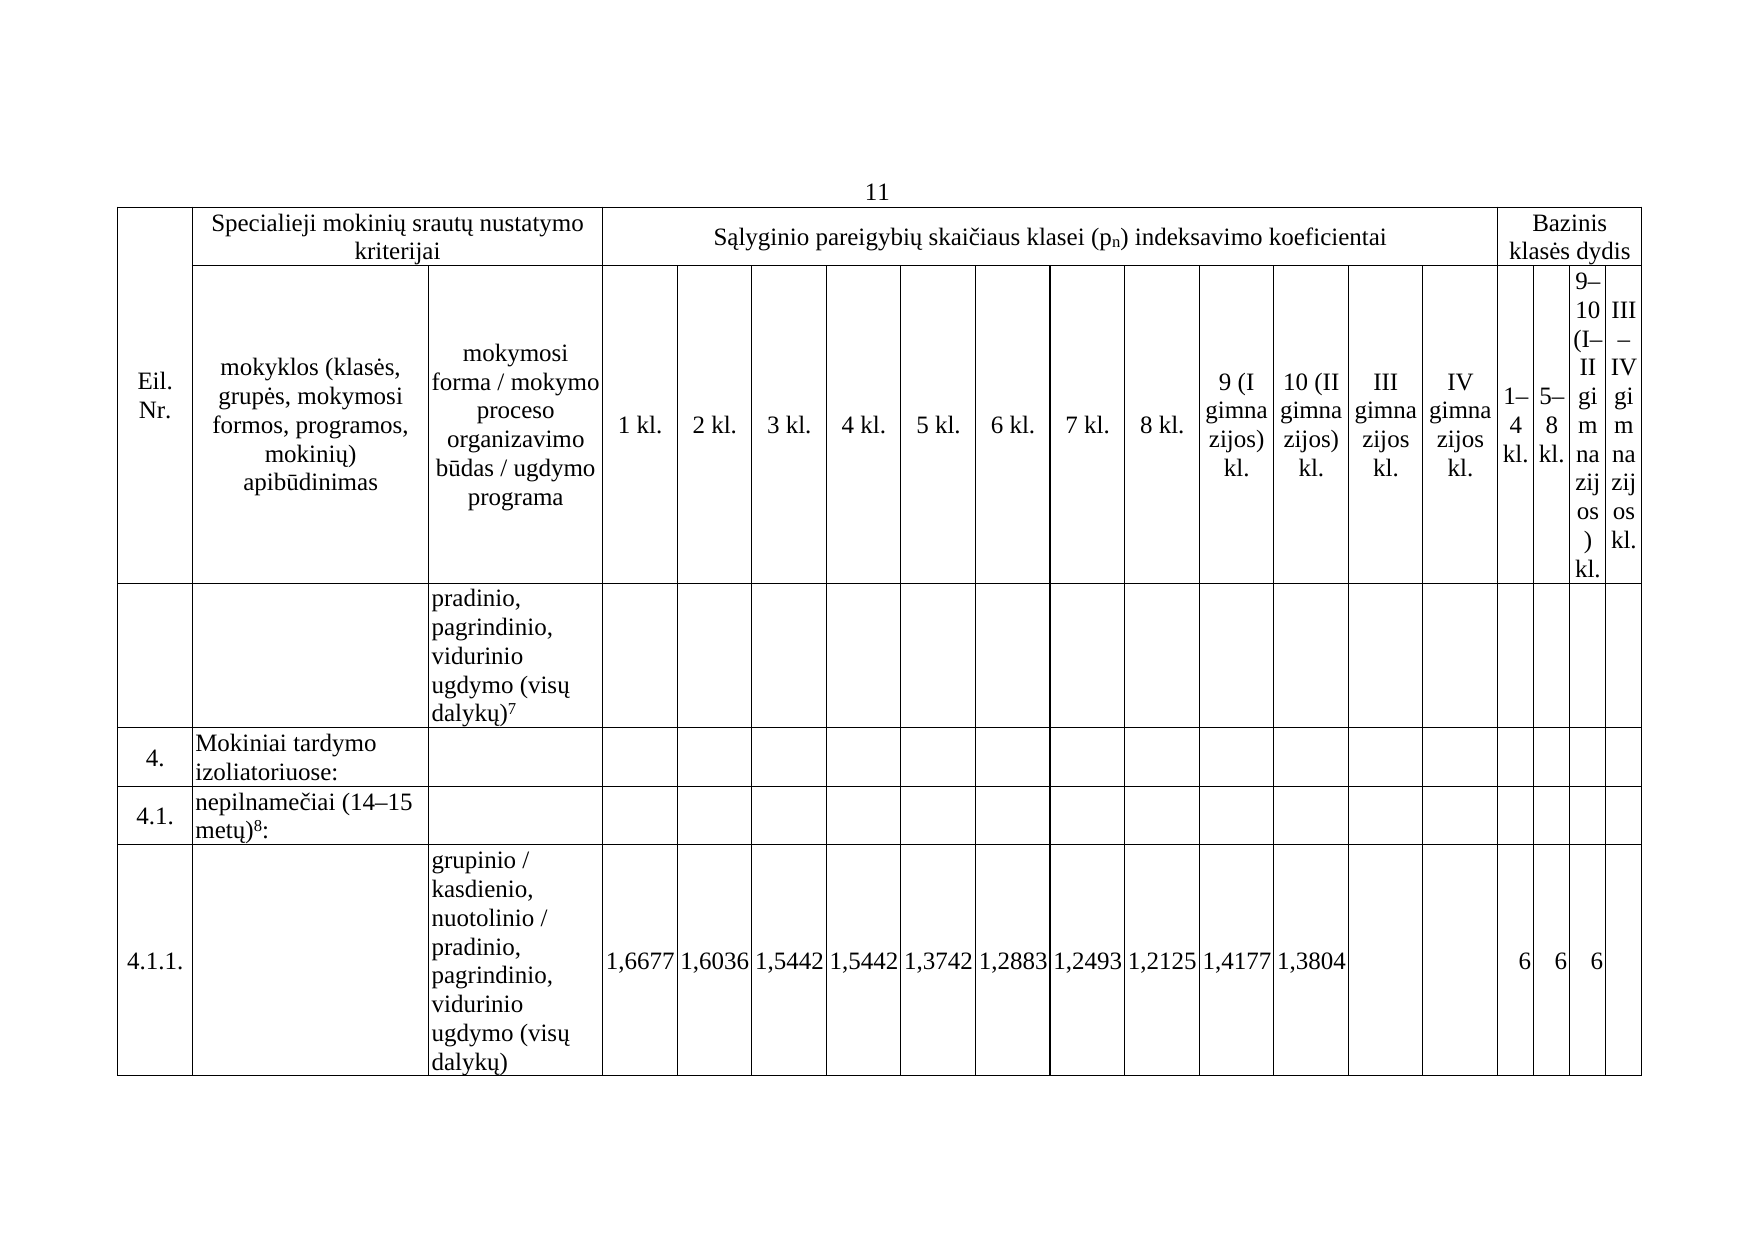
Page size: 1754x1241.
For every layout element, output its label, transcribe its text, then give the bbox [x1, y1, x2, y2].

table_cell [1349, 787, 1422, 844]
table_cell [1423, 787, 1497, 844]
table_cell [1606, 787, 1641, 844]
table_cell [901, 584, 975, 727]
table_cell [1570, 787, 1605, 844]
table_cell 1–4 kl. [1498, 266, 1533, 582]
table_header Sąlyginio pareigybių skaičiaus klasei (pn) indeksavimo koeficientai [603, 208, 1497, 265]
table_cell [901, 728, 975, 786]
table_cell grupinio / kasdienio, nuotolinio / pradinio, pagrindinio, vidurinio ugdymo (visų dalykų) [429, 845, 602, 1075]
table_cell [1534, 728, 1569, 786]
table_cell [1498, 787, 1533, 844]
table_cell 9–10 (I–II gimnazijos) kl. [1570, 266, 1605, 582]
table_cell nepilnamečiai (14–15 metų)8: [193, 787, 428, 844]
table_cell [1051, 787, 1124, 844]
table_cell [1274, 728, 1348, 786]
table_cell 9 (I gimnazijos) kl. [1200, 266, 1273, 582]
table_cell [678, 787, 751, 844]
table_cell [1349, 584, 1422, 727]
table_cell [193, 845, 428, 1075]
table_cell 1,3804 [1274, 845, 1348, 1075]
table_cell [1534, 584, 1569, 727]
table_cell 1,6677 [603, 845, 677, 1075]
table_cell [1570, 584, 1605, 727]
table_cell 1,4177 [1200, 845, 1273, 1075]
table_cell 4. [118, 728, 192, 786]
table_cell III gimnazijos kl. [1349, 266, 1422, 582]
table_cell [1274, 787, 1348, 844]
table_cell [603, 787, 677, 844]
table_cell [752, 728, 826, 786]
table_cell [1051, 584, 1124, 727]
table_cell 4.1.1. [118, 845, 192, 1075]
table_cell [1125, 728, 1199, 786]
table_cell 7 kl. [1051, 266, 1124, 582]
table_cell [976, 728, 1049, 786]
table_cell Mokiniai tardymo izoliatoriuose: [193, 728, 428, 786]
table_cell 4 kl. [827, 266, 900, 582]
table_cell 1,2493 [1051, 845, 1124, 1075]
table_cell 1,5442 [827, 845, 900, 1075]
table_header Specialieji mokinių srautų nustatymo kriterijai [193, 208, 602, 265]
table_cell III–IV gimnazijos kl. [1606, 266, 1641, 582]
table_cell 1,2883 [976, 845, 1049, 1075]
table_cell [827, 728, 900, 786]
table_cell [1349, 845, 1422, 1075]
table_cell [678, 584, 751, 727]
table_cell [429, 728, 602, 786]
table_cell [1200, 787, 1273, 844]
table_cell 5–8 kl. [1534, 266, 1569, 582]
table_cell [1498, 728, 1533, 786]
table_cell [1423, 845, 1497, 1075]
table_cell [118, 584, 192, 727]
table_cell [1498, 584, 1533, 727]
table_cell 1,2125 [1125, 845, 1199, 1075]
table_cell [1051, 728, 1124, 786]
table_cell [1423, 584, 1497, 727]
table_cell mokymosi forma / mokymo proceso organizavimo būdas / ugdymo programa [429, 266, 602, 582]
table_cell mokyklos (klasės, grupės, mokymosi formos, programos, mokinių) apibūdinimas [193, 266, 428, 582]
table_cell [603, 584, 677, 727]
table_cell [1200, 728, 1273, 786]
table_cell [193, 584, 428, 727]
table_cell [1606, 728, 1641, 786]
table_cell [901, 787, 975, 844]
table_cell [1606, 845, 1641, 1075]
table_cell 10 (II gimnazijos) kl. [1274, 266, 1348, 582]
table_cell [1349, 728, 1422, 786]
table_cell [827, 787, 900, 844]
table_cell [678, 728, 751, 786]
table_cell [603, 728, 677, 786]
table_header Eil. Nr. [118, 208, 192, 582]
table_cell 1 kl. [603, 266, 677, 582]
table_cell 6 kl. [976, 266, 1049, 582]
table_cell [976, 584, 1049, 727]
table_cell [1570, 728, 1605, 786]
table_cell [1125, 584, 1199, 727]
table_cell 3 kl. [752, 266, 826, 582]
table_cell 8 kl. [1125, 266, 1199, 582]
table_cell pradinio, pagrindinio, vidurinio ugdymo (visų dalykų)7 [429, 584, 602, 727]
table_cell [1200, 584, 1273, 727]
table_cell 1,6036 [678, 845, 751, 1075]
table_cell [752, 787, 826, 844]
table_cell [1125, 787, 1199, 844]
table_cell [827, 584, 900, 727]
table_cell 6 [1570, 845, 1605, 1075]
table_cell 2 kl. [678, 266, 751, 582]
table_cell 4.1. [118, 787, 192, 844]
table_cell 1,5442 [752, 845, 826, 1075]
table_cell 6 [1498, 845, 1533, 1075]
table_cell [429, 787, 602, 844]
table_cell 1,3742 [901, 845, 975, 1075]
table_cell 6 [1534, 845, 1569, 1075]
table_cell [1274, 584, 1348, 727]
table_cell [1423, 728, 1497, 786]
table_header Bazinis klasės dydis [1498, 208, 1641, 265]
table_cell [1534, 787, 1569, 844]
table_cell [1606, 584, 1641, 727]
table_cell IV gimnazijos kl. [1423, 266, 1497, 582]
table_cell [976, 787, 1049, 844]
table_cell [752, 584, 826, 727]
table_cell 5 kl. [901, 266, 975, 582]
